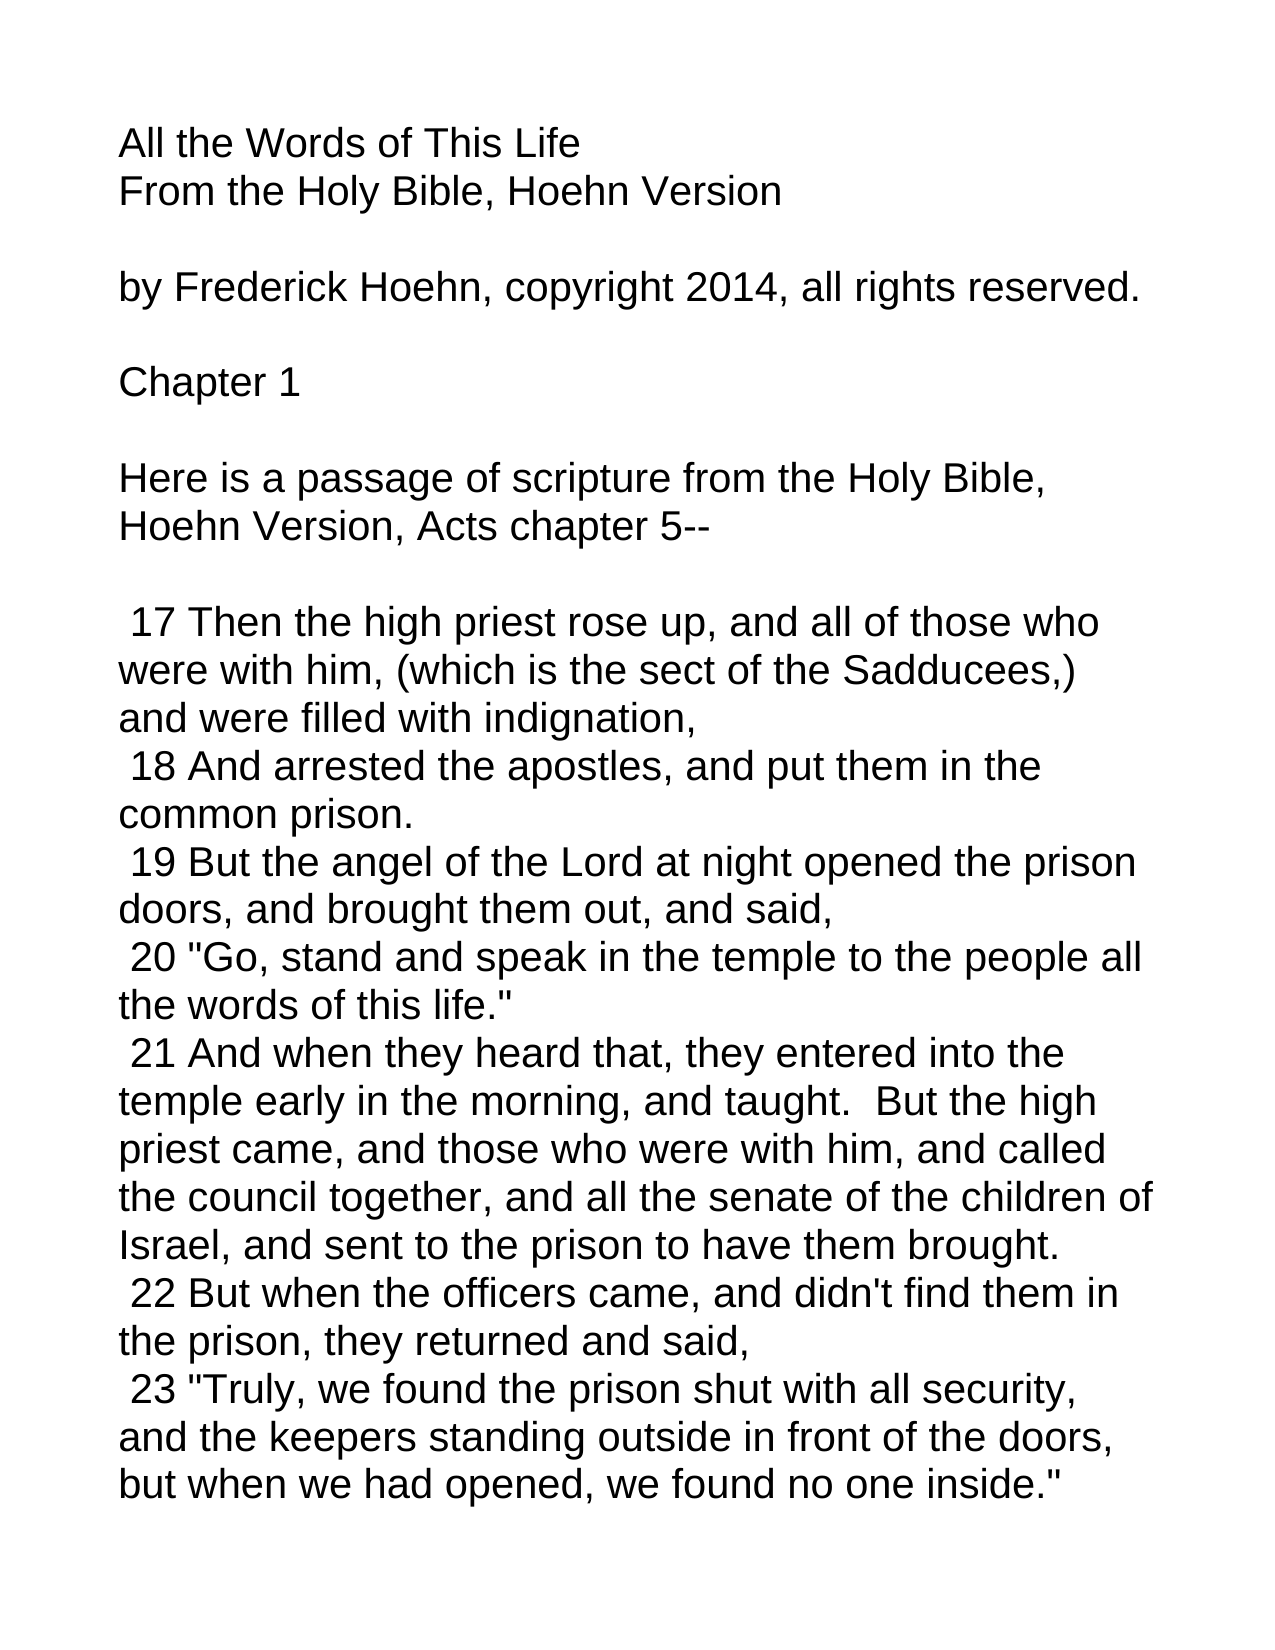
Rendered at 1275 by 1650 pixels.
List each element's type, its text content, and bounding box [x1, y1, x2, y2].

text 18 And arrested the apostles, and put them in the common prison. [118, 741, 1157, 837]
text From the Holy Bible, Hoehn Version [118, 166, 1157, 214]
text 22 But when the officers came, and didn't find them in the prison, they returned and said, [118, 1268, 1157, 1364]
text Here is a passage of scripture from the Holy Bible, Hoehn Version, Acts chapter 5-- [118, 453, 1157, 549]
text 19 But the angel of the Lord at night opened the prison doors, and brought them out, and said, [118, 837, 1157, 933]
text 21 And when they heard that, they entered into the temple early in the morning, and taught. But the high priest came, and those who were with him, and called the council together, and all the senate of the children of Israel, and sent to the prison to have them brought. [118, 1028, 1157, 1268]
text by Frederick Hoehn, copyright 2014, all rights reserved. [118, 262, 1157, 310]
text 20 "Go, stand and speak in the temple to the people all the words of this life." [118, 933, 1157, 1028]
text 17 Then the high priest rose up, and all of those who were with him, (which is the sect of the Sadducees,) and were filled with indignation, [118, 597, 1157, 741]
text All the Words of This Life [118, 118, 1157, 166]
text Chapter 1 [118, 358, 1157, 406]
text 23 "Truly, we found the prison shut with all security, and the keepers standing outside in front of the doors, but when we had opened, we found no one inside." [118, 1364, 1157, 1508]
